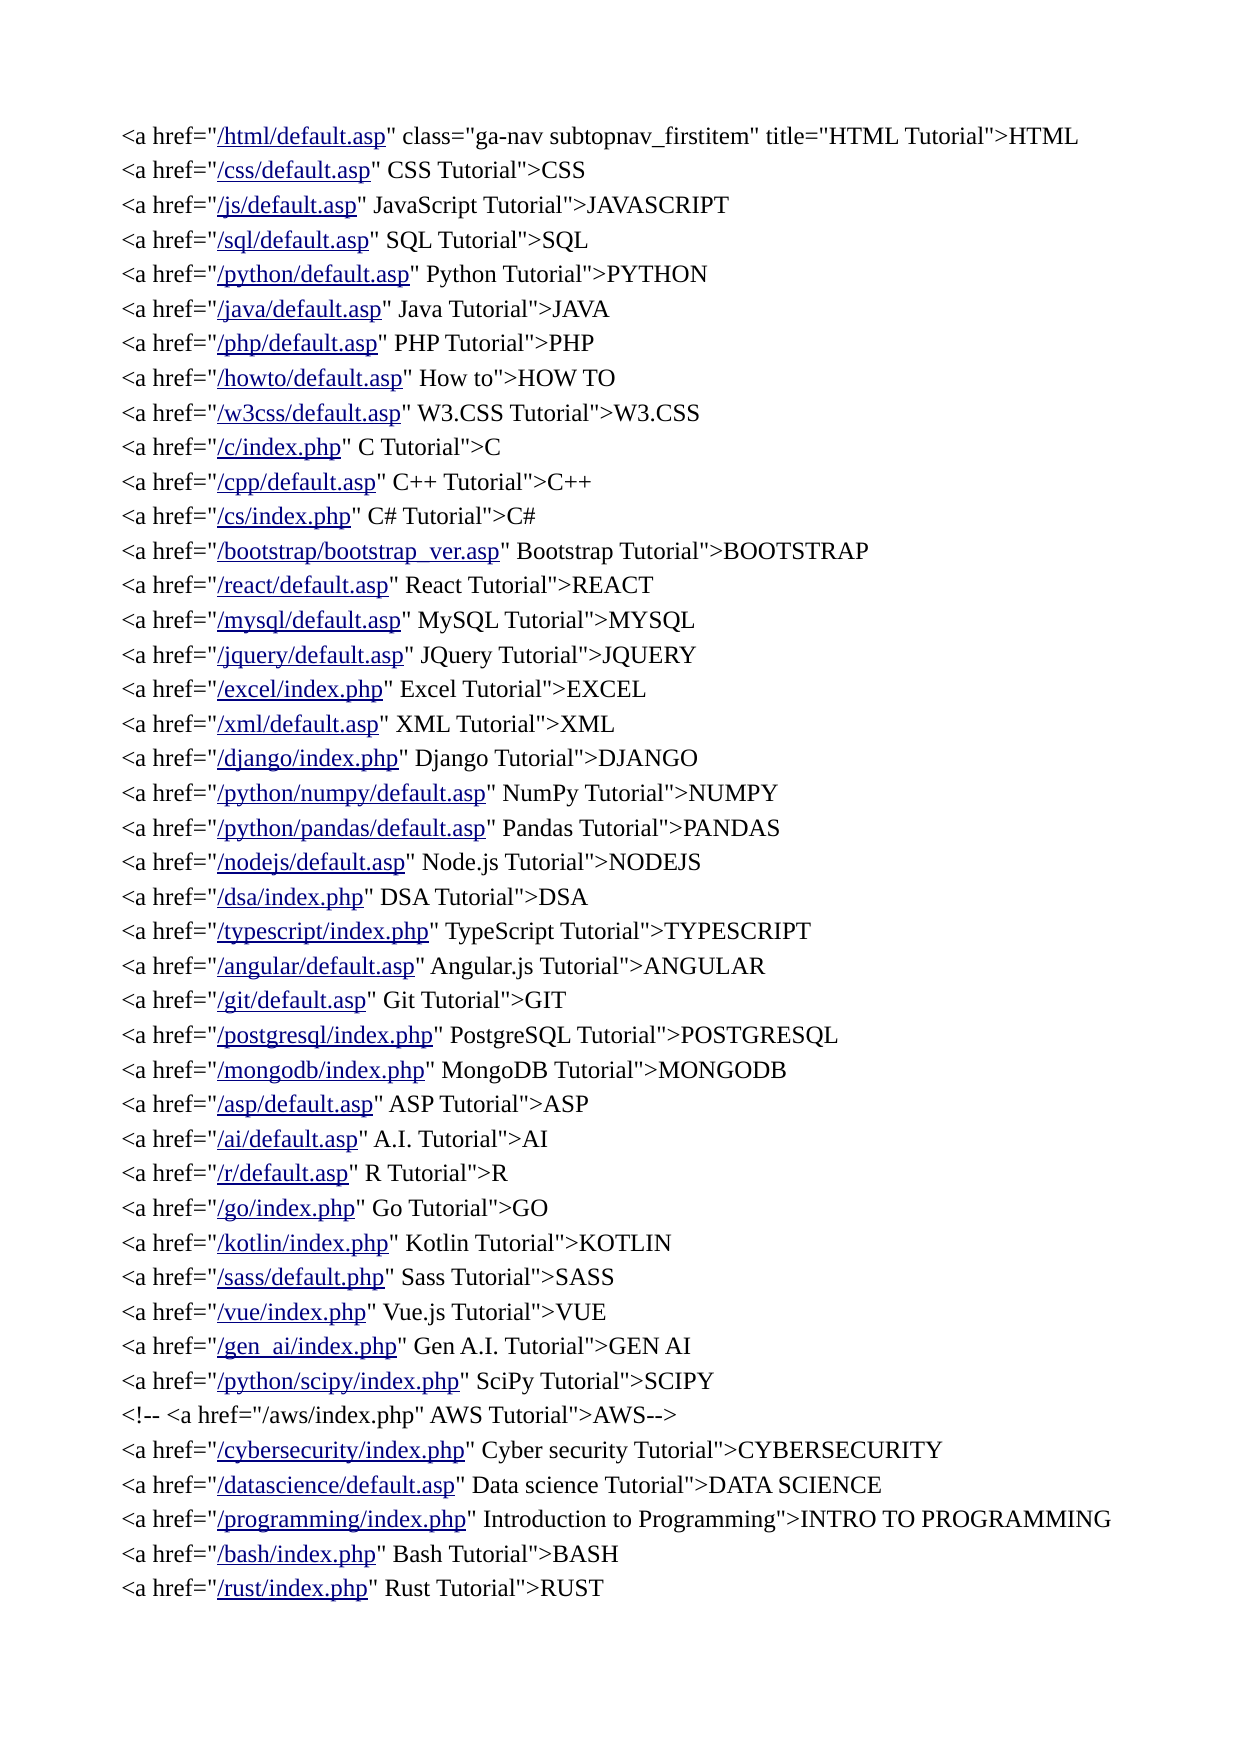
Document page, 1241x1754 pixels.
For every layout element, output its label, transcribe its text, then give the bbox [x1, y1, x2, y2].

table_cell <a href="/mongodb/index.php" MongoDB Tutorial">MONGODB [118, 1052, 1122, 1086]
table_cell <a href="/rust/index.php" Rust Tutorial">RUST [118, 1571, 1122, 1605]
table_cell <a href="/django/index.php" Django Tutorial">DJANGO [118, 741, 1122, 775]
table_cell <a href="/bootstrap/bootstrap_ver.asp" Bootstrap Tutorial">BOOTSTRAP [118, 533, 1122, 568]
table_cell <a href="/programming/index.php" Introduction to Programming">INTRO TO PROGRAMMING [118, 1501, 1122, 1536]
table_cell <a href="/git/default.asp" Git Tutorial">GIT [118, 983, 1122, 1017]
table_cell <a href="/css/default.asp" CSS Tutorial">CSS [118, 153, 1122, 187]
table_cell <a href="/kotlin/index.php" Kotlin Tutorial">KOTLIN [118, 1225, 1122, 1259]
table_cell <a href="/dsa/index.php" DSA Tutorial">DSA [118, 879, 1122, 913]
table_cell <a href="/excel/index.php" Excel Tutorial">EXCEL [118, 671, 1122, 706]
table_cell <a href="/go/index.php" Go Tutorial">GO [118, 1190, 1122, 1225]
table_cell <a href="/w3css/default.asp" W3.CSS Tutorial">W3.CSS [118, 395, 1122, 429]
table_cell <a href="/ai/default.asp" A.I. Tutorial">AI [118, 1121, 1122, 1156]
table_cell <a href="/python/pandas/default.asp" Pandas Tutorial">PANDAS [118, 810, 1122, 844]
table_cell <a href="/asp/default.asp" ASP Tutorial">ASP [118, 1086, 1122, 1121]
table_cell <a href="/xml/default.asp" XML Tutorial">XML [118, 706, 1122, 741]
table_cell <a href="/gen_ai/index.php" Gen A.I. Tutorial">GEN AI [118, 1329, 1122, 1363]
table_cell <a href="/jquery/default.asp" JQuery Tutorial">JQUERY [118, 637, 1122, 671]
table_cell <a href="/r/default.asp" R Tutorial">R [118, 1156, 1122, 1190]
table_cell <a href="/howto/default.asp" How to">HOW TO [118, 360, 1122, 395]
table_cell <a href="/sql/default.asp" SQL Tutorial">SQL [118, 222, 1122, 256]
table_cell <a href="/react/default.asp" React Tutorial">REACT [118, 568, 1122, 602]
table_cell <a href="/sass/default.php" Sass Tutorial">SASS [118, 1259, 1122, 1294]
table_cell <a href="/java/default.asp" Java Tutorial">JAVA [118, 291, 1122, 326]
table_cell <a href="/vue/index.php" Vue.js Tutorial">VUE [118, 1294, 1122, 1328]
table_cell <!-- <a href="/aws/index.php" AWS Tutorial">AWS--> [118, 1398, 1122, 1432]
table_cell <a href="/mysql/default.asp" MySQL Tutorial">MYSQL [118, 602, 1122, 637]
table_cell <a href="/js/default.asp" JavaScript Tutorial">JAVASCRIPT [118, 187, 1122, 222]
table_cell <a href="/php/default.asp" PHP Tutorial">PHP [118, 326, 1122, 360]
table_cell <a href="/python/numpy/default.asp" NumPy Tutorial">NUMPY [118, 775, 1122, 810]
table_header <a href="/html/default.asp" class="ga-nav subtopnav_firstitem" title="HTML Tutorial">HTML [118, 118, 1122, 153]
table_cell <a href="/cs/index.php" C# Tutorial">C# [118, 499, 1122, 533]
table_cell <a href="/typescript/index.php" TypeScript Tutorial">TYPESCRIPT [118, 914, 1122, 948]
table_cell <a href="/cpp/default.asp" C++ Tutorial">C++ [118, 464, 1122, 498]
table_cell <a href="/datascience/default.asp" Data science Tutorial">DATA SCIENCE [118, 1467, 1122, 1501]
table_cell <a href="/python/scipy/index.php" SciPy Tutorial">SCIPY [118, 1363, 1122, 1398]
table_cell <a href="/angular/default.asp" Angular.js Tutorial">ANGULAR [118, 948, 1122, 983]
table_cell <a href="/nodejs/default.asp" Node.js Tutorial">NODEJS [118, 844, 1122, 879]
table_cell <a href="/bash/index.php" Bash Tutorial">BASH [118, 1536, 1122, 1571]
table_cell <a href="/cybersecurity/index.php" Cyber security Tutorial">CYBERSECURITY [118, 1432, 1122, 1467]
table_cell <a href="/python/default.asp" Python Tutorial">PYTHON [118, 256, 1122, 291]
table_cell <a href="/c/index.php" C Tutorial">C [118, 429, 1122, 464]
table_cell <a href="/postgresql/index.php" PostgreSQL Tutorial">POSTGRESQL [118, 1017, 1122, 1052]
